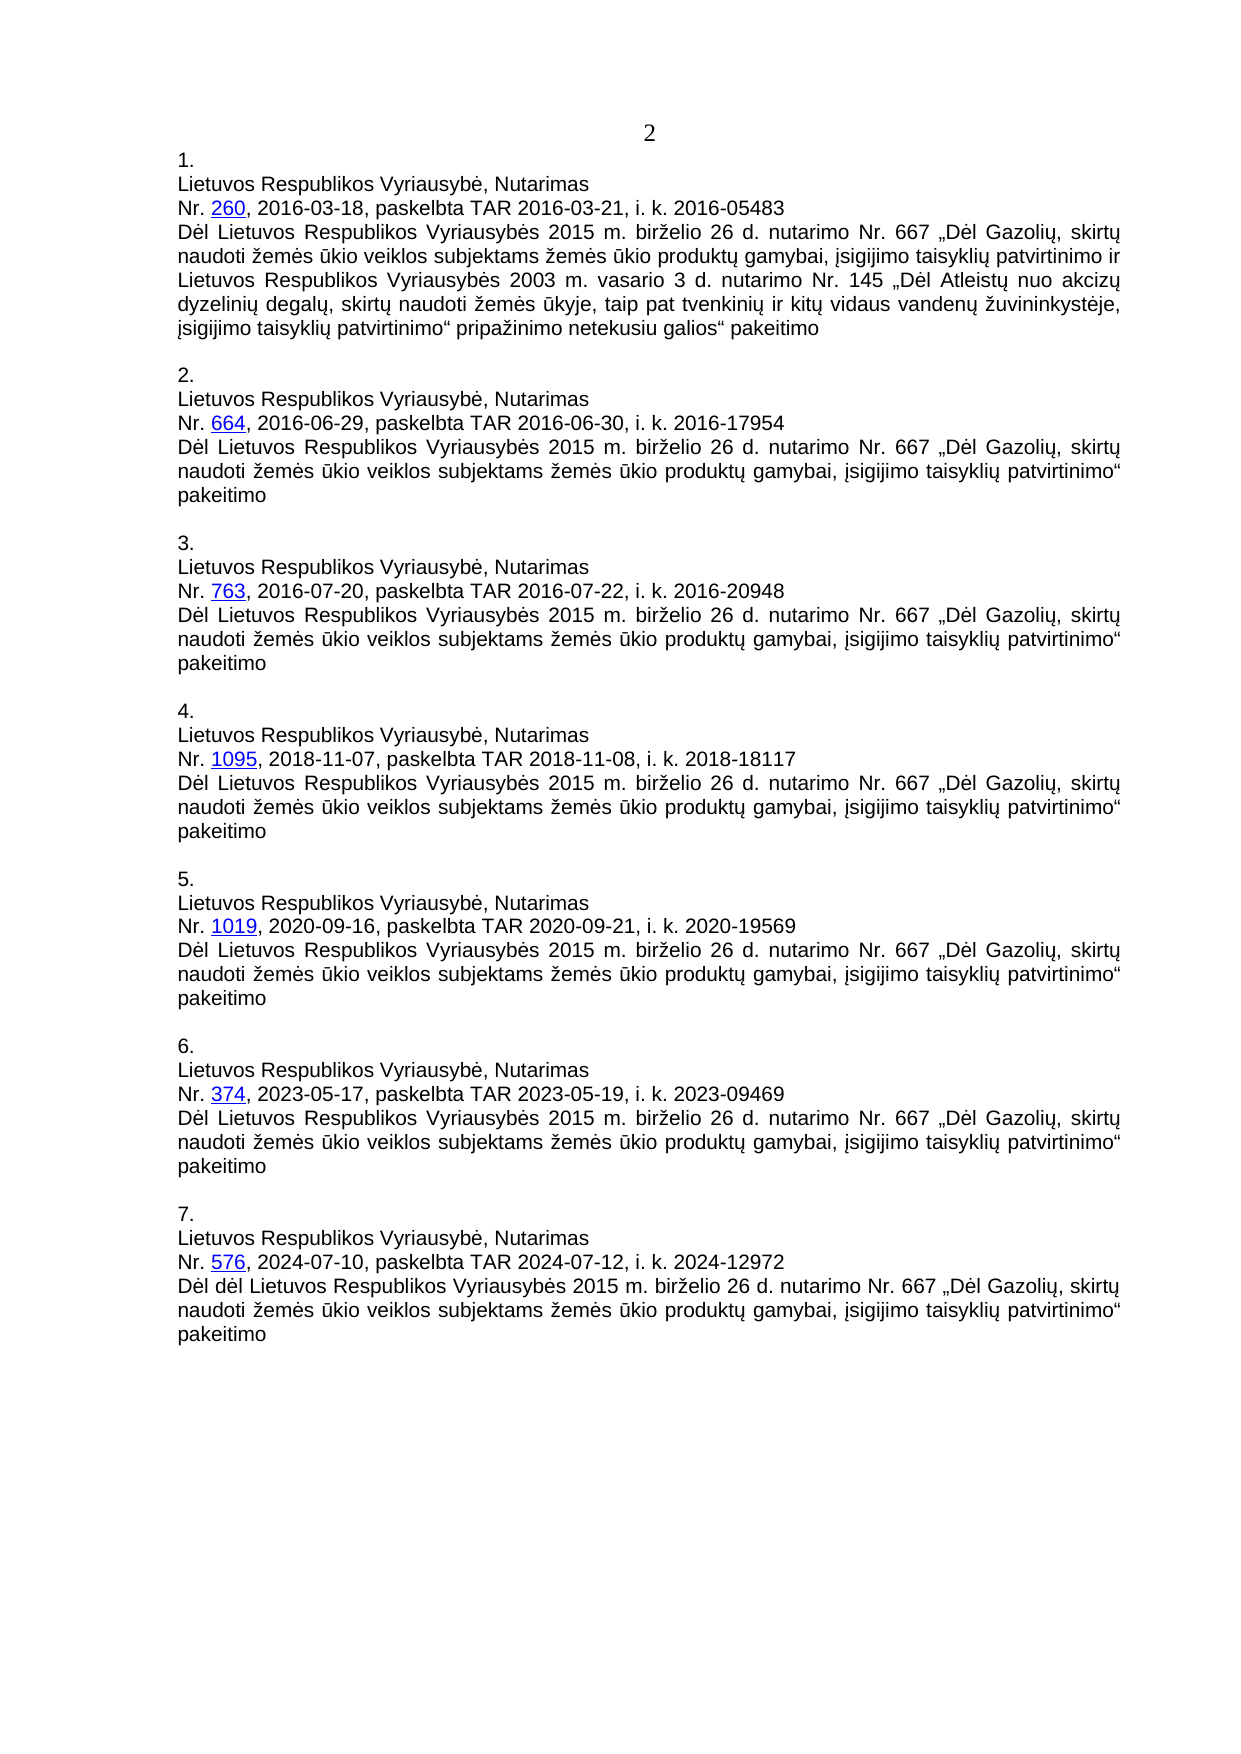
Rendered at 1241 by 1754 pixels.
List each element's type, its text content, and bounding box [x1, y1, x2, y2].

text 3. [177, 531, 1122, 555]
text Lietuvos Respublikos Vyriausybė, Nutarimas [177, 387, 1122, 411]
text Dėl Lietuvos Respublikos Vyriausybės 2015 m. birželio 26 d. nutarimo Nr. 667 „Dėl Gazolių, skirtų naudoti žemės ūkio veiklos subjektams žemės ūkio produktų gamybai, įsigijimo taisyklių patvirtinimo“ pakeitimo [177, 771, 1122, 842]
text Dėl Lietuvos Respublikos Vyriausybės 2015 m. birželio 26 d. nutarimo Nr. 667 „Dėl Gazolių, skirtų naudoti žemės ūkio veiklos subjektams žemės ūkio produktų gamybai, įsigijimo taisyklių patvirtinimo“ pakeitimo [177, 938, 1122, 1010]
text 4. [177, 699, 1122, 723]
text Nr. 1019, 2020-09-16, paskelbta TAR 2020-09-21, i. k. 2020-19569 [177, 914, 1122, 938]
text Dėl Lietuvos Respublikos Vyriausybės 2015 m. birželio 26 d. nutarimo Nr. 667 „Dėl Gazolių, skirtų naudoti žemės ūkio veiklos subjektams žemės ūkio produktų gamybai, įsigijimo taisyklių patvirtinimo“ pakeitimo [177, 435, 1122, 507]
text Dėl Lietuvos Respublikos Vyriausybės 2015 m. birželio 26 d. nutarimo Nr. 667 „Dėl Gazolių, skirtų naudoti žemės ūkio veiklos subjektams žemės ūkio produktų gamybai, įsigijimo taisyklių patvirtinimo“ pakeitimo [177, 1106, 1122, 1178]
text Lietuvos Respublikos Vyriausybė, Nutarimas [177, 555, 1122, 579]
text Nr. 374, 2023-05-17, paskelbta TAR 2023-05-19, i. k. 2023-09469 [177, 1082, 1122, 1106]
text Dėl Lietuvos Respublikos Vyriausybės 2015 m. birželio 26 d. nutarimo Nr. 667 „Dėl Gazolių, skirtų naudoti žemės ūkio veiklos subjektams žemės ūkio produktų gamybai, įsigijimo taisyklių patvirtinimo ir Lietuvos Respublikos Vyriausybės 2003 m. vasario 3 d. nutarimo Nr. 145 „Dėl Atleistų nuo akcizų dyzelinių degalų, skirtų naudoti žemės ūkyje, taip pat tvenkinių ir kitų vidaus vandenų žuvininkystėje, įsigijimo taisyklių patvirtinimo“ pripažinimo netekusiu galios“ pakeitimo [177, 219, 1122, 339]
text Dėl dėl Lietuvos Respublikos Vyriausybės 2015 m. birželio 26 d. nutarimo Nr. 667 „Dėl Gazolių, skirtų naudoti žemės ūkio veiklos subjektams žemės ūkio produktų gamybai, įsigijimo taisyklių patvirtinimo“ pakeitimo [177, 1274, 1122, 1346]
text Nr. 576, 2024-07-10, paskelbta TAR 2024-07-12, i. k. 2024-12972 [177, 1250, 1122, 1274]
text 1. [177, 148, 1122, 172]
text Lietuvos Respublikos Vyriausybė, Nutarimas [177, 1058, 1122, 1082]
text Lietuvos Respublikos Vyriausybė, Nutarimas [177, 723, 1122, 747]
text Lietuvos Respublikos Vyriausybė, Nutarimas [177, 172, 1122, 196]
text Dėl Lietuvos Respublikos Vyriausybės 2015 m. birželio 26 d. nutarimo Nr. 667 „Dėl Gazolių, skirtų naudoti žemės ūkio veiklos subjektams žemės ūkio produktų gamybai, įsigijimo taisyklių patvirtinimo“ pakeitimo [177, 603, 1122, 675]
text 2. [177, 363, 1122, 387]
text 7. [177, 1202, 1122, 1226]
text Nr. 1095, 2018-11-07, paskelbta TAR 2018-11-08, i. k. 2018-18117 [177, 747, 1122, 771]
text 6. [177, 1034, 1122, 1058]
text Lietuvos Respublikos Vyriausybė, Nutarimas [177, 1226, 1122, 1250]
text Nr. 664, 2016-06-29, paskelbta TAR 2016-06-30, i. k. 2016-17954 [177, 411, 1122, 435]
text 5. [177, 866, 1122, 890]
text Nr. 260, 2016-03-18, paskelbta TAR 2016-03-21, i. k. 2016-05483 [177, 196, 1122, 219]
text Lietuvos Respublikos Vyriausybė, Nutarimas [177, 890, 1122, 914]
text Nr. 763, 2016-07-20, paskelbta TAR 2016-07-22, i. k. 2016-20948 [177, 579, 1122, 603]
